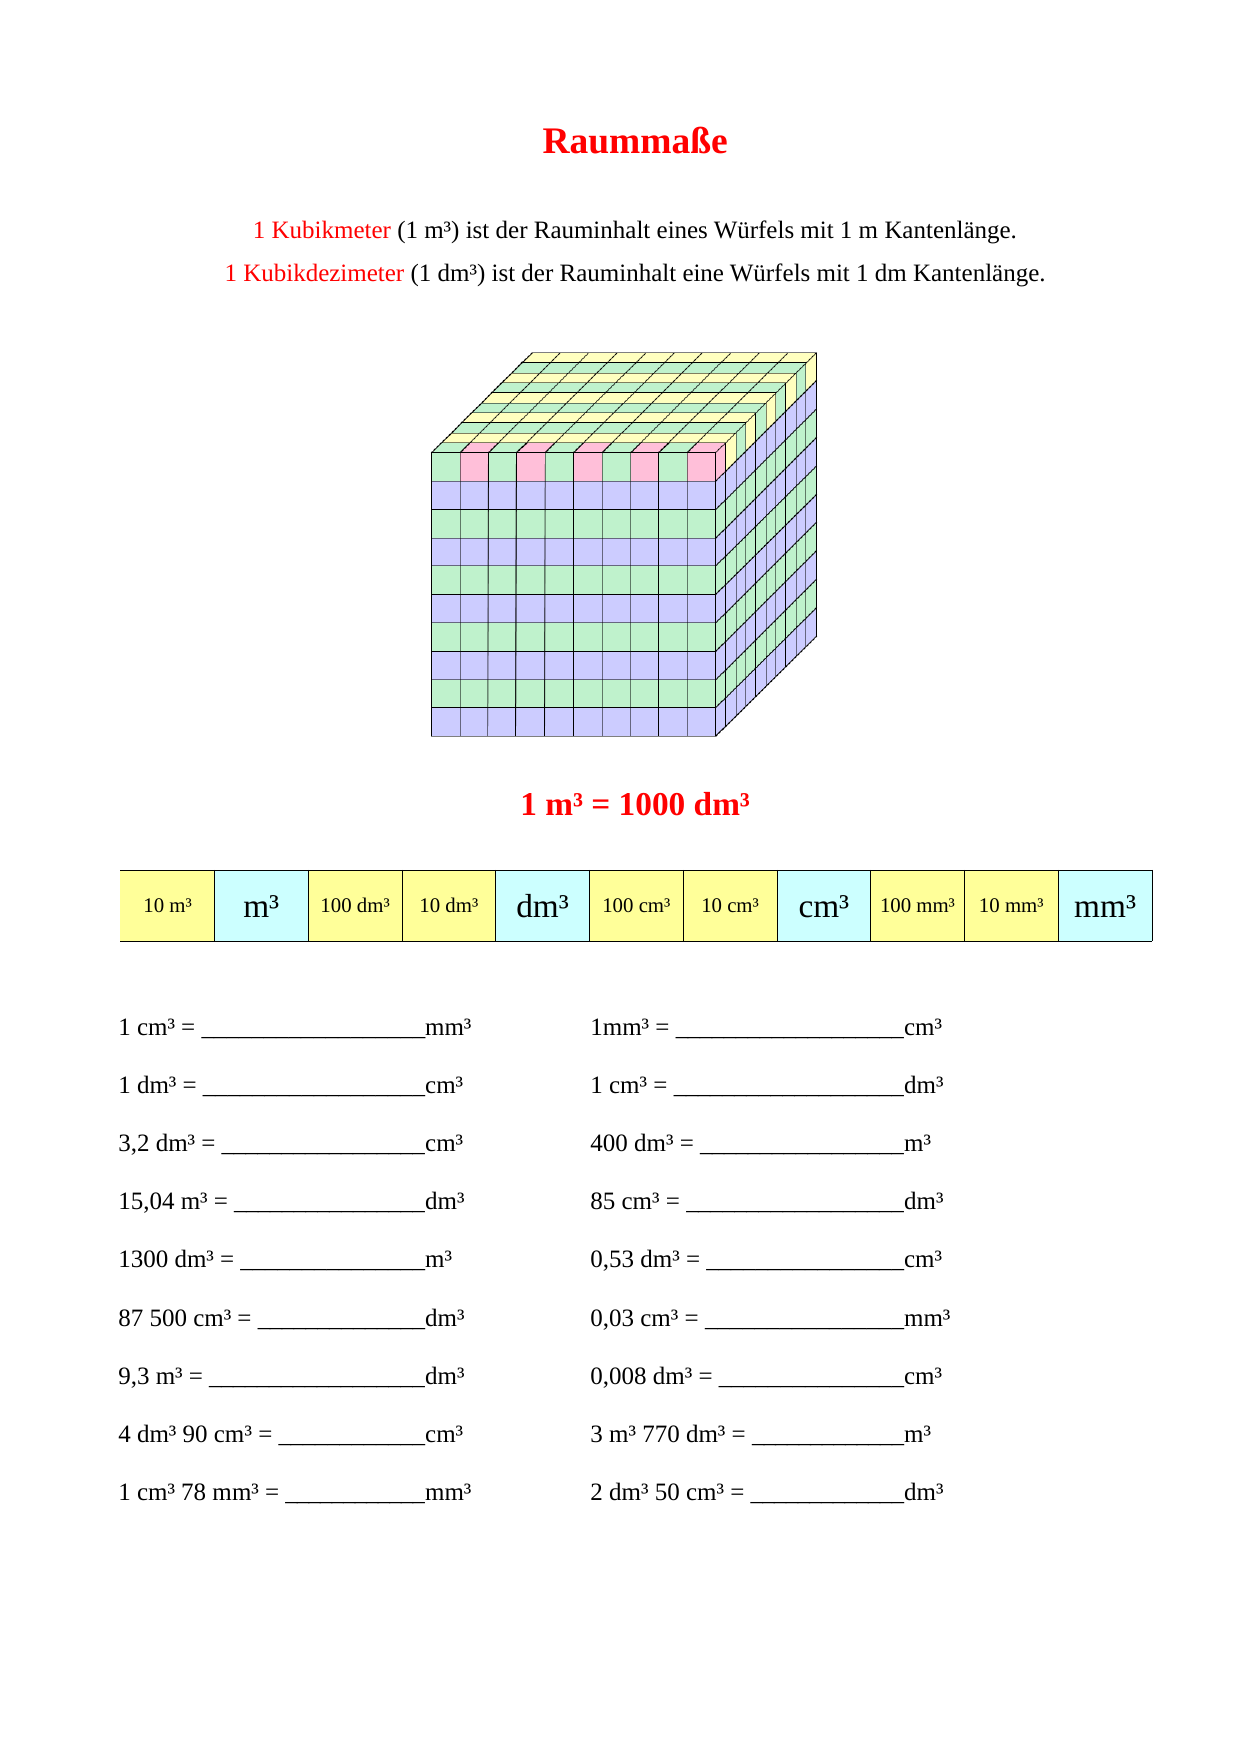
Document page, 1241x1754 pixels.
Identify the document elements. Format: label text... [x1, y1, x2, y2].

text 87 500 cm³ = dm³ 0,03 cm³ = mm³ [118, 1303, 1152, 1331]
text 1 cm³ 78 mm³ = mm³ 2 dm³ 50 cm³ = dm³ [118, 1477, 1152, 1506]
subtitle Raummaße [118, 118, 1152, 161]
table_header dm³ [496, 871, 589, 941]
table_header 10 dm³ [403, 871, 495, 941]
text 1300 dm³ = m³ 0,53 dm³ = cm³ [118, 1244, 1152, 1273]
text 15,04 m³ = dm³ 85 cm³ = dm³ [118, 1186, 1152, 1215]
table_header 10 m³ [120, 871, 214, 941]
table_header m³ [215, 871, 308, 941]
table_header cm³ [778, 871, 870, 941]
text 1 m³ = 1000 dm³ [118, 774, 1152, 822]
text 1 dm³ = cm³ 1 cm³ = dm³ [118, 1070, 1152, 1098]
text 1 Kubikmeter (1 m³) ist der Rauminhalt eines Würfels mit 1 m Kantenlänge. 1 Kubikdezimeter (1 dm³) ist der Rauminhalt eine Würfels mit 1 dm Kantenlänge. [118, 215, 1152, 287]
table_header mm³ [1059, 871, 1152, 941]
picture [424, 346, 821, 743]
table_header 100 cm³ [590, 871, 683, 941]
table_header 10 mm³ [965, 871, 1058, 941]
text 1 cm³ = mm³ 1mm³ = cm³ [118, 1012, 1152, 1040]
text 9,3 m³ = dm³ 0,008 dm³ = cm³ [118, 1361, 1152, 1390]
text 4 dm³ 90 cm³ = cm³ 3 m³ 770 dm³ = m³ [118, 1419, 1152, 1448]
table_header 100 mm³ [871, 871, 964, 941]
table_header 10 cm³ [684, 871, 777, 941]
text 3,2 dm³ = cm³ 400 dm³ = m³ [118, 1128, 1152, 1157]
table_header 100 dm³ [309, 871, 402, 941]
